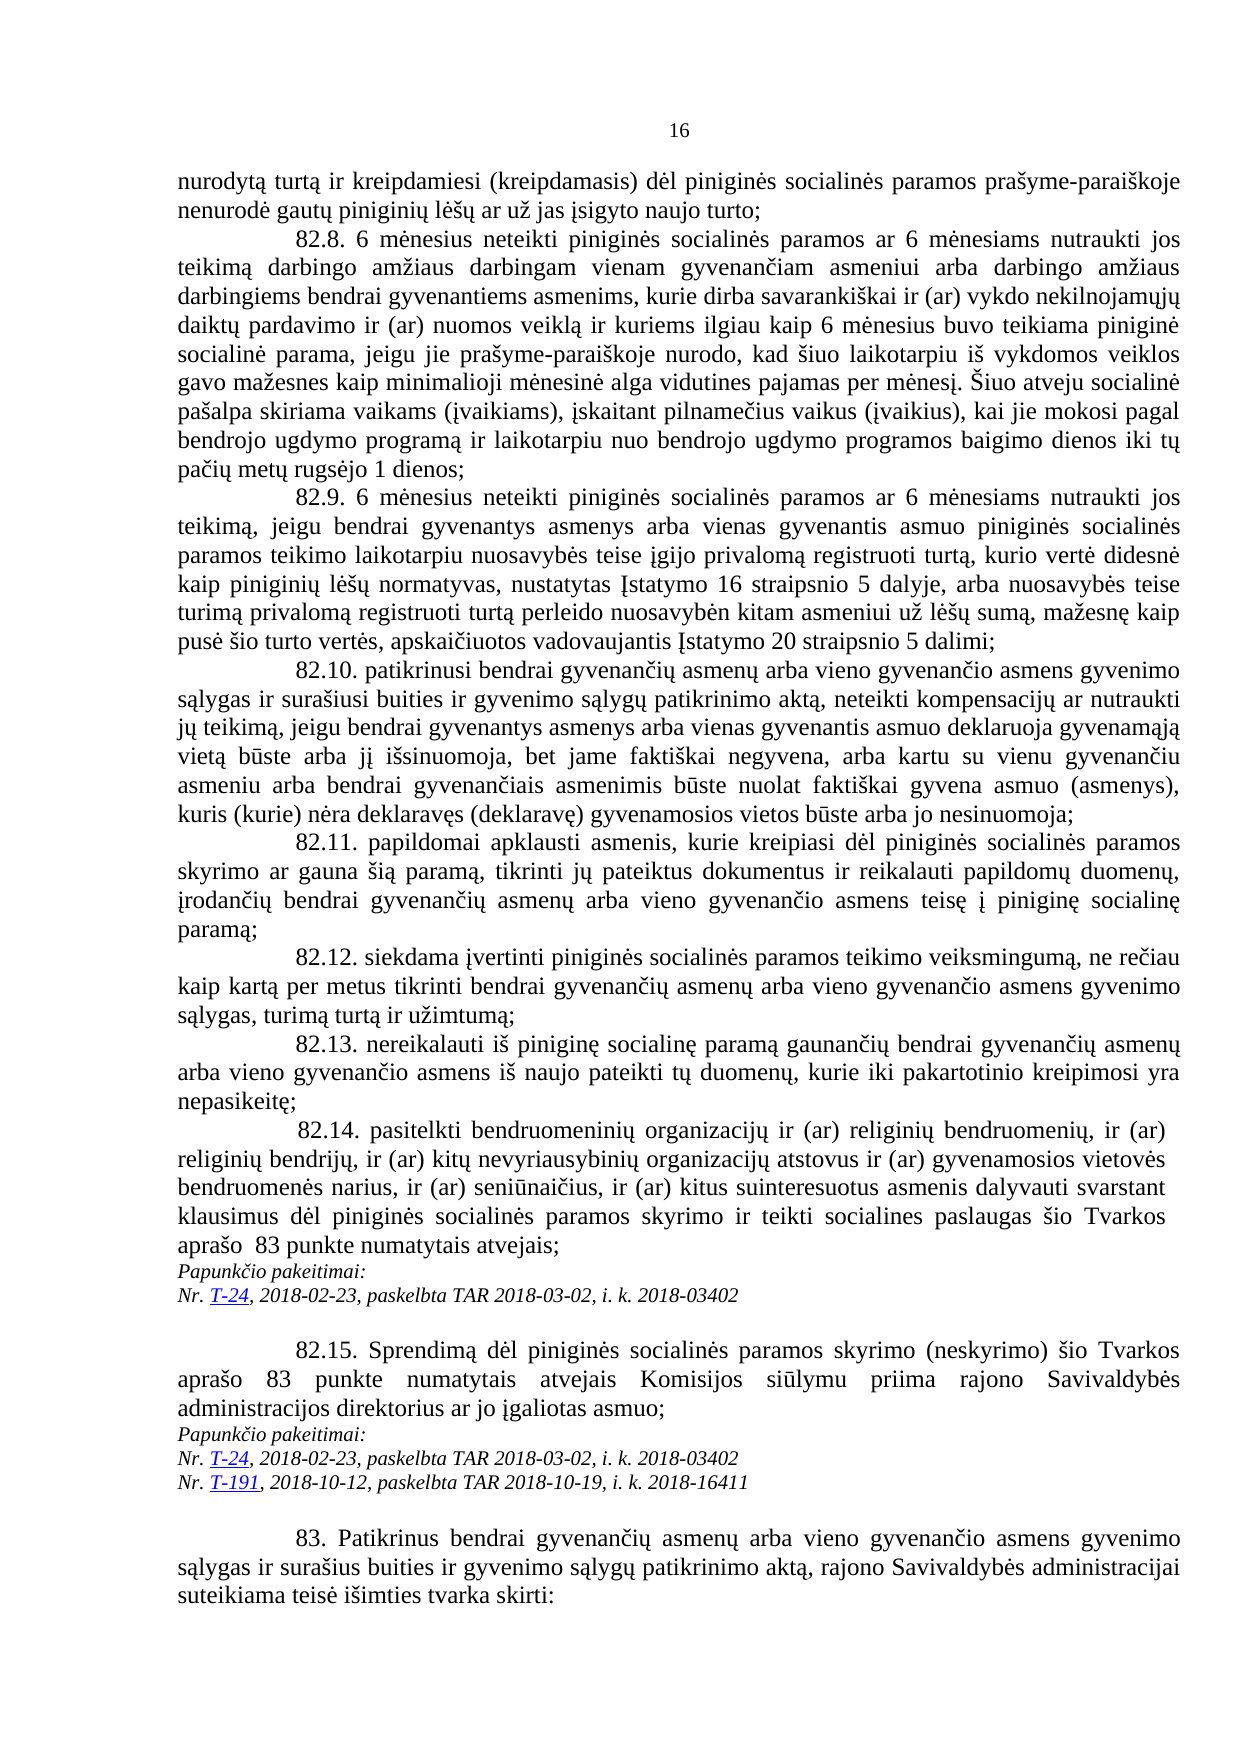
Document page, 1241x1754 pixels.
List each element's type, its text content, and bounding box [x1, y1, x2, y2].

text 82.13. nereikalauti iš piniginę socialinę paramą gaunančių bendrai gyvenančių asmenų arba vieno gyvenančio asmens iš naujo pateikti tų duomenų, kurie iki pakartotinio kreipimosi yra nepasikeitę; [177, 1029, 1181, 1115]
text 82.11. papildomai apklausti asmenis, kurie kreipiasi dėl piniginės socialinės paramos skyrimo ar gauna šią paramą, tikrinti jų pateiktus dokumentus ir reikalauti papildomų duomenų, įrodančių bendrai gyvenančių asmenų arba vieno gyvenančio asmens teisę į piniginę socialinę paramą; [177, 827, 1181, 942]
text 82.15. Sprendimą dėl piniginės socialinės paramos skyrimo (neskyrimo) šio Tvarkos aprašo 83 punkte numatytais atvejais Komisijos siūlymu priima rajono Savivaldybės administracijos direktorius ar jo įgaliotas asmuo; [177, 1336, 1181, 1422]
text nurodytą turtą ir kreipdamiesi (kreipdamasis) dėl piniginės socialinės paramos prašyme-paraiškoje nenurodė gautų piniginių lėšų ar už jas įsigyto naujo turto; [177, 166, 1181, 224]
text 82.8. 6 mėnesius neteikti piniginės socialinės paramos ar 6 mėnesiams nutraukti jos teikimą darbingo amžiaus darbingam vienam gyvenančiam asmeniui arba darbingo amžiaus darbingiems bendrai gyvenantiems asmenims, kurie dirba savarankiškai ir (ar) vykdo nekilnojamųjų daiktų pardavimo ir (ar) nuomos veiklą ir kuriems ilgiau kaip 6 mėnesius buvo teikiama piniginė socialinė parama, jeigu jie prašyme-paraiškoje nurodo, kad šiuo laikotarpiu iš vykdomos veiklos gavo mažesnes kaip minimalioji mėnesinė alga vidutines pajamas per mėnesį. Šiuo atveju socialinė pašalpa skiriama vaikams (įvaikiams), įskaitant pilnamečius vaikus (įvaikius), kai jie mokosi pagal bendrojo ugdymo programą ir laikotarpiu nuo bendrojo ugdymo programos baigimo dienos iki tų pačių metų rugsėjo 1 dienos; [177, 224, 1181, 482]
text 83. Patikrinus bendrai gyvenančių asmenų arba vieno gyvenančio asmens gyvenimo sąlygas ir surašius buities ir gyvenimo sąlygų patikrinimo aktą, rajono Savivaldybės administracijai suteikiama teisė išimties tvarka skirti: [177, 1523, 1181, 1609]
text Papunkčio pakeitimai: [177, 1259, 1181, 1283]
text 82.14. pasitelkti bendruomeninių organizacijų ir (ar) religinių bendruomenių, ir (ar) religinių bendrijų, ir (ar) kitų nevyriausybinių organizacijų atstovus ir (ar) gyvenamosios vietovės bendruomenės narius, ir (ar) seniūnaičius, ir (ar) kitus suinteresuotus asmenis dalyvauti svarstant klausimus dėl piniginės socialinės paramos skyrimo ir teikti socialines paslaugas šio Tvarkos aprašo 83 punkte numatytais atvejais; [177, 1115, 1167, 1259]
text Nr. T-24, 2018-02-23, paskelbta TAR 2018-03-02, i. k. 2018-03402 [177, 1446, 1181, 1470]
text 82.9. 6 mėnesius neteikti piniginės socialinės paramos ar 6 mėnesiams nutraukti jos teikimą, jeigu bendrai gyvenantys asmenys arba vienas gyvenantis asmuo piniginės socialinės paramos teikimo laikotarpiu nuosavybės teise įgijo privalomą registruoti turtą, kurio vertė didesnė kaip piniginių lėšų normatyvas, nustatytas Įstatymo 16 straipsnio 5 dalyje, arba nuosavybės teise turimą privalomą registruoti turtą perleido nuosavybėn kitam asmeniui už lėšų sumą, mažesnę kaip pusė šio turto vertės, apskaičiuotos vadovaujantis Įstatymo 20 straipsnio 5 dalimi; [177, 482, 1181, 655]
text Nr. T-191, 2018-10-12, paskelbta TAR 2018-10-19, i. k. 2018-16411 [177, 1470, 1181, 1494]
text Nr. T-24, 2018-02-23, paskelbta TAR 2018-03-02, i. k. 2018-03402 [177, 1283, 1181, 1307]
text Papunkčio pakeitimai: [177, 1422, 1181, 1446]
text 82.12. siekdama įvertinti piniginės socialinės paramos teikimo veiksmingumą, ne rečiau kaip kartą per metus tikrinti bendrai gyvenančių asmenų arba vieno gyvenančio asmens gyvenimo sąlygas, turimą turtą ir užimtumą; [177, 942, 1181, 1029]
text 82.10. patikrinusi bendrai gyvenančių asmenų arba vieno gyvenančio asmens gyvenimo sąlygas ir surašiusi buities ir gyvenimo sąlygų patikrinimo aktą, neteikti kompensacijų ar nutraukti jų teikimą, jeigu bendrai gyvenantys asmenys arba vienas gyvenantis asmuo deklaruoja gyvenamąją vietą būste arba jį išsinuomoja, bet jame faktiškai negyvena, arba kartu su vienu gyvenančiu asmeniu arba bendrai gyvenančiais asmenimis būste nuolat faktiškai gyvena asmuo (asmenys), kuris (kurie) nėra deklaravęs (deklaravę) gyvenamosios vietos būste arba jo nesinuomoja; [177, 655, 1181, 827]
